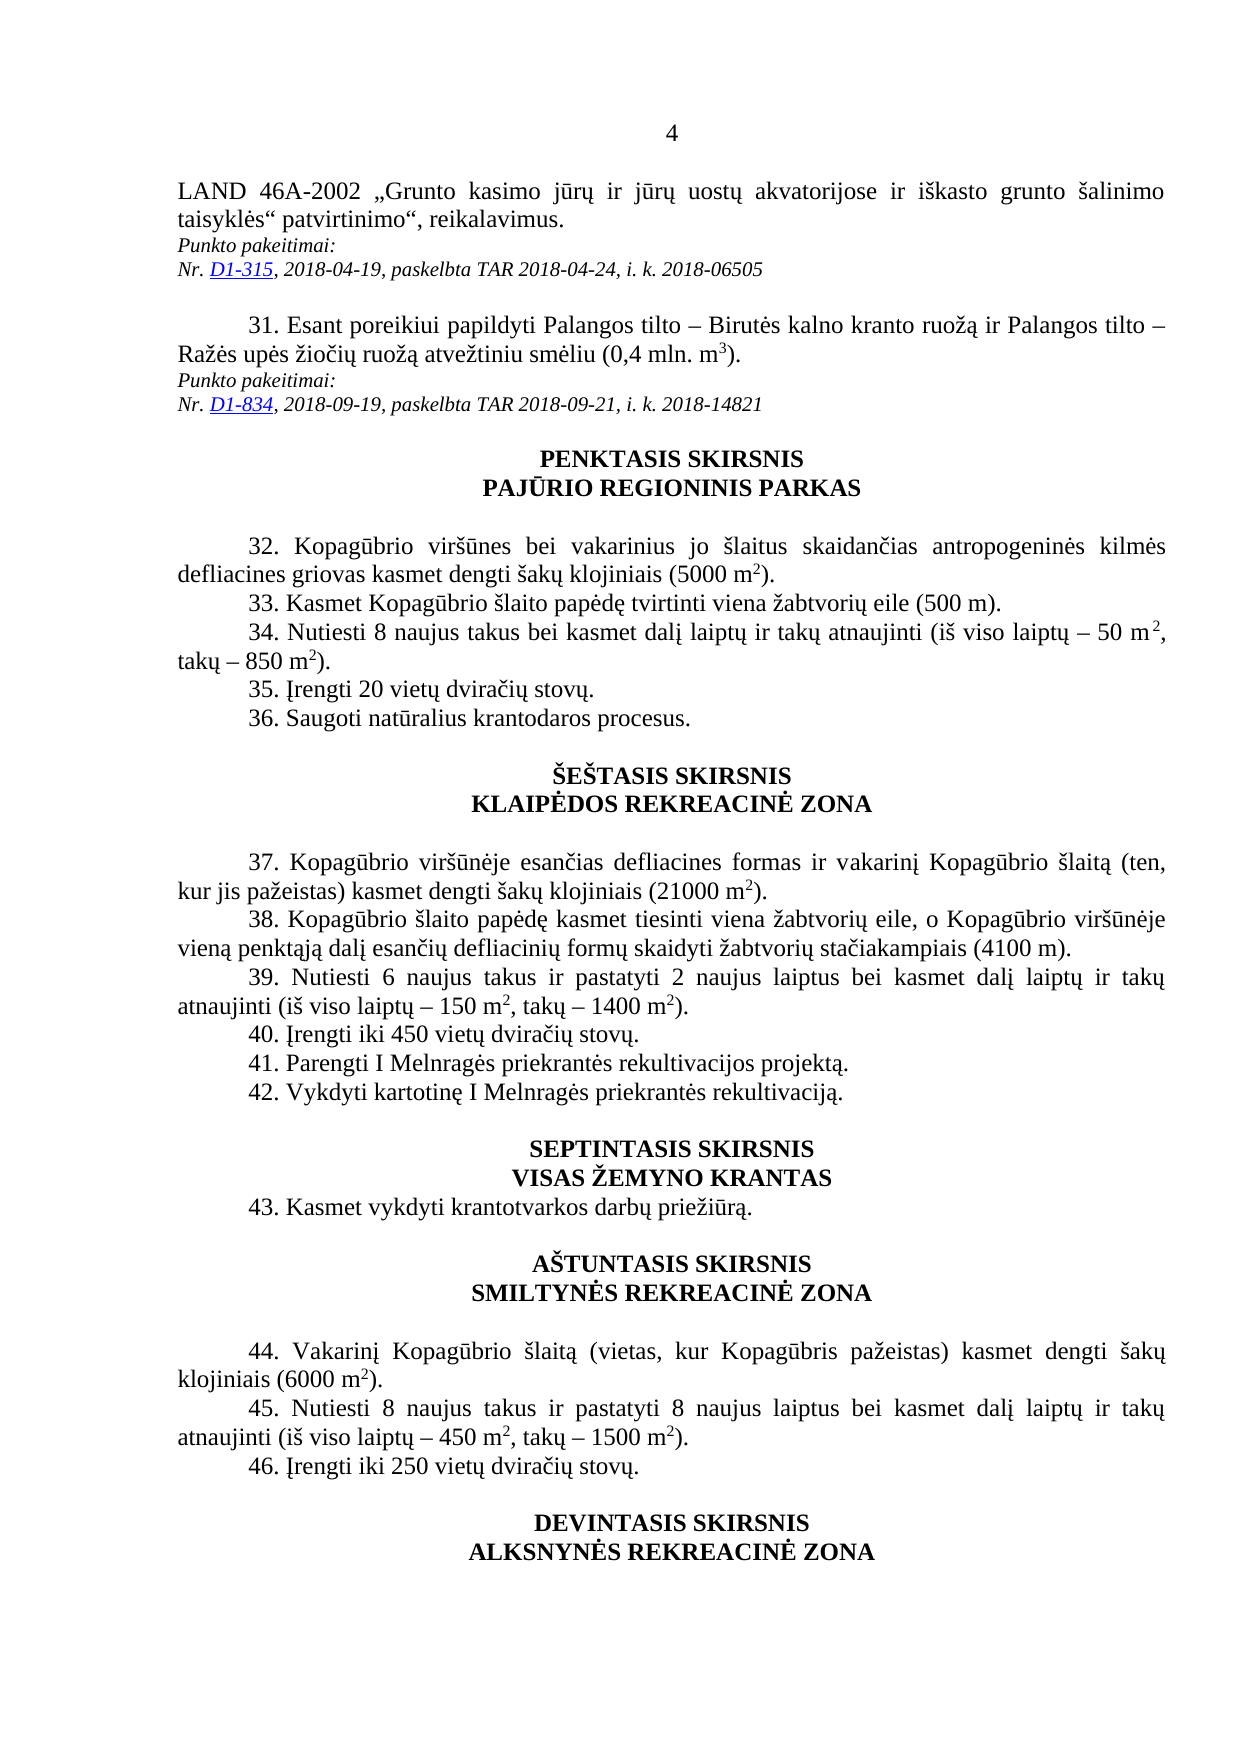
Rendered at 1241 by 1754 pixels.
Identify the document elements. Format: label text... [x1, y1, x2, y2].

text 34. Nutiesti 8 naujus takus bei kasmet dalį laiptų ir takų atnaujinti (iš viso laiptų – 50 m2, takų – 850 m2). [177, 617, 1166, 674]
text 36. Saugoti natūralius krantodaros procesus. [177, 703, 1166, 732]
text 32. Kopagūbrio viršūnes bei vakarinius jo šlaitus skaidančias antropogeninės kilmės defliacines griovas kasmet dengti šakų klojiniais (5000 m2). [177, 531, 1166, 588]
text 35. Įrengti 20 vietų dviračių stovų. [177, 674, 1166, 703]
text Punkto pakeitimai: [177, 368, 1166, 392]
text Punkto pakeitimai: [177, 233, 1166, 257]
text 45. Nutiesti 8 naujus takus ir pastatyti 8 naujus laiptus bei kasmet dalį laiptų ir takų atnaujinti (iš viso laiptų – 450 m2, takų – 1500 m2). [177, 1393, 1166, 1451]
text PENKTASIS SKIRSNIS [177, 444, 1166, 473]
text 46. Įrengti iki 250 vietų dviračių stovų. [177, 1451, 1166, 1479]
text ŠEŠTASIS SKIRSNIS [177, 761, 1166, 789]
text Nr. D1-315, 2018-04-19, paskelbta TAR 2018-04-24, i. k. 2018-06505 [177, 257, 1166, 281]
text 43. Kasmet vykdyti krantotvarkos darbų priežiūrą. [177, 1192, 1166, 1221]
text 38. Kopagūbrio šlaito papėdę kasmet tiesinti viena žabtvorių eile, o Kopagūbrio viršūnėje vieną penktąją dalį esančių defliacinių formų skaidyti žabtvorių stačiakampiais (4100 m). [177, 904, 1166, 962]
text 37. Kopagūbrio viršūnėje esančias defliacines formas ir vakarinį Kopagūbrio šlaitą (ten, kur jis pažeistas) kasmet dengti šakų klojiniais (21000 m2). [177, 847, 1166, 904]
text LAND 46A-2002 „Grunto kasimo jūrų ir jūrų uostų akvatorijose ir iškasto grunto šalinimo taisyklės“ patvirtinimo“, reikalavimus. [177, 176, 1166, 233]
text SMILTYNĖS REKREACINĖ ZONA [177, 1278, 1166, 1307]
text ALKSNYNĖS REKREACINĖ ZONA [177, 1537, 1166, 1566]
text AŠTUNTASIS SKIRSNIS [177, 1249, 1166, 1278]
text DEVINTASIS SKIRSNIS [177, 1508, 1166, 1537]
text KLAIPĖDOS REKREACINĖ ZONA [177, 789, 1166, 818]
text 41. Parengti I Melnragės priekrantės rekultivacijos projektą. [177, 1048, 1166, 1077]
text 39. Nutiesti 6 naujus takus ir pastatyti 2 naujus laiptus bei kasmet dalį laiptų ir takų atnaujinti (iš viso laiptų – 150 m2, takų – 1400 m2). [177, 962, 1166, 1019]
text Nr. D1-834, 2018-09-19, paskelbta TAR 2018-09-21, i. k. 2018-14821 [177, 392, 1166, 416]
text 40. Įrengti iki 450 vietų dviračių stovų. [177, 1019, 1166, 1048]
text VISAS ŽEMYNO KRANTAS [177, 1163, 1166, 1192]
text SEPTINTASIS SKIRSNIS [177, 1134, 1166, 1163]
text PAJŪRIO REGIONINIS PARKAS [177, 473, 1166, 502]
text 31. Esant poreikiui papildyti Palangos tilto – Birutės kalno kranto ruožą ir Palangos tilto – Ražės upės žiočių ruožą atvežtiniu smėliu (0,4 mln. m3). [177, 310, 1166, 368]
text 33. Kasmet Kopagūbrio šlaito papėdę tvirtinti viena žabtvorių eile (500 m). [177, 588, 1166, 617]
text 42. Vykdyti kartotinę I Melnragės priekrantės rekultivaciją. [177, 1077, 1166, 1106]
text 44. Vakarinį Kopagūbrio šlaitą (vietas, kur Kopagūbris pažeistas) kasmet dengti šakų klojiniais (6000 m2). [177, 1336, 1166, 1393]
